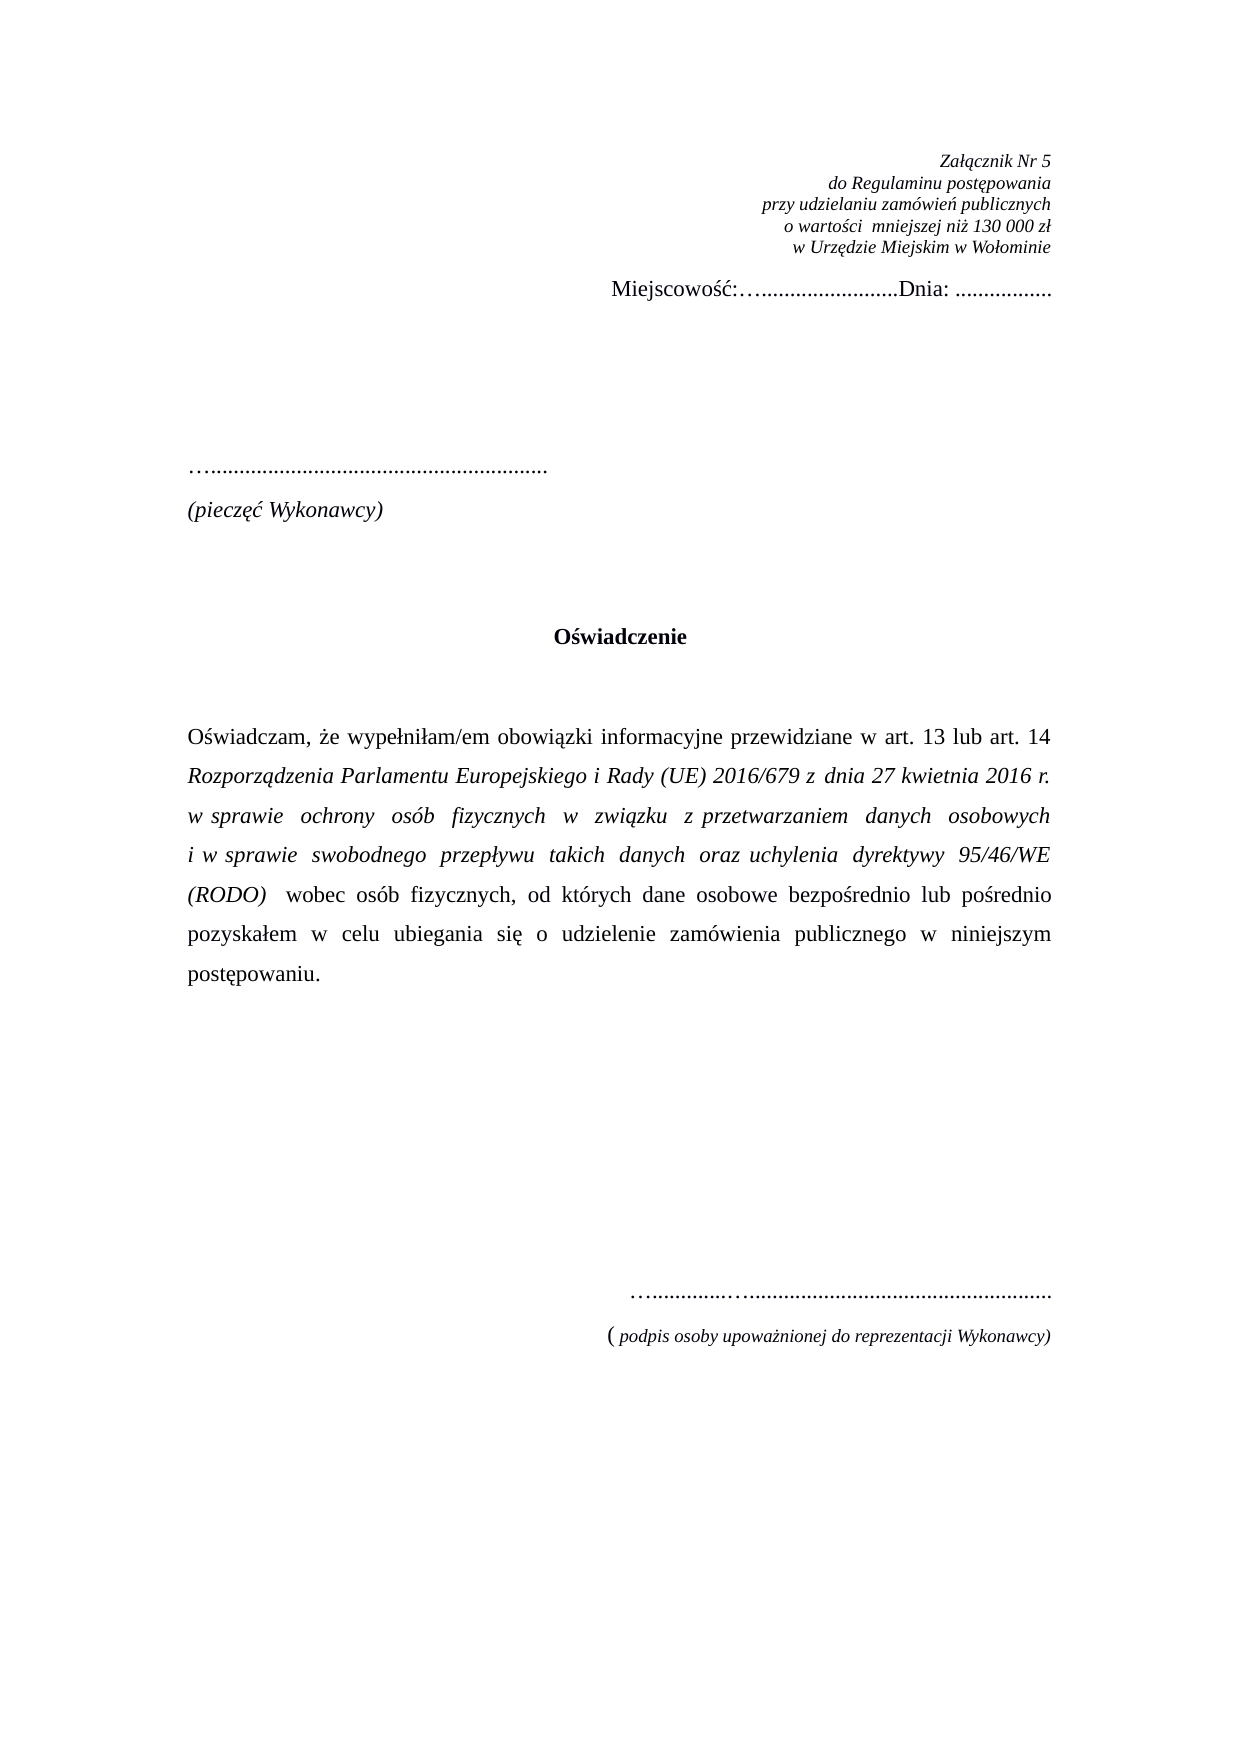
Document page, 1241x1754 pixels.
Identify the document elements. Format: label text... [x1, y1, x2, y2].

text w Urzędzie Miejskim w Wołominie [187, 236, 1053, 258]
text Załącznik Nr 5 [187, 150, 1053, 172]
text Miejscowość:…........................Dnia: ................. [187, 276, 1053, 302]
text …........................................................... [187, 452, 1053, 478]
text (pieczęć Wykonawcy) [187, 496, 1053, 522]
text do Regulaminu postępowania [187, 172, 1053, 193]
text Oświadczenie [187, 623, 1053, 650]
text ….............…..................................................... [187, 1277, 1053, 1303]
text przy udzielaniu zamówień publicznych [187, 193, 1053, 215]
text Oświadczam, że wypełniłam/em obowiązki informacyjne przewidziane w art. 13 lub art. 14 Rozporządzenia Parlamentu Europejskiego i Rady (UE) 2016/679 z dnia 27 kwietnia 2016 r. w sprawie ochrony osób fizycznych w związku z przetwarzaniem danych osobowych i w sprawie swobodnego przepływu takich danych oraz uchylenia dyrektywy 95/46/WE (RODO) wobec osób fizycznych, od których dane osobowe bezpośrednio lub pośrednio pozyskałem w celu ubiegania się o udzielenie zamówienia publicznego w niniejszym postępowaniu. [187, 723, 1053, 986]
text ( podpis osoby upoważnionej do reprezentacji Wykonawcy) [187, 1321, 1053, 1347]
text o wartości mniejszej niż 130 000 zł [187, 215, 1053, 236]
